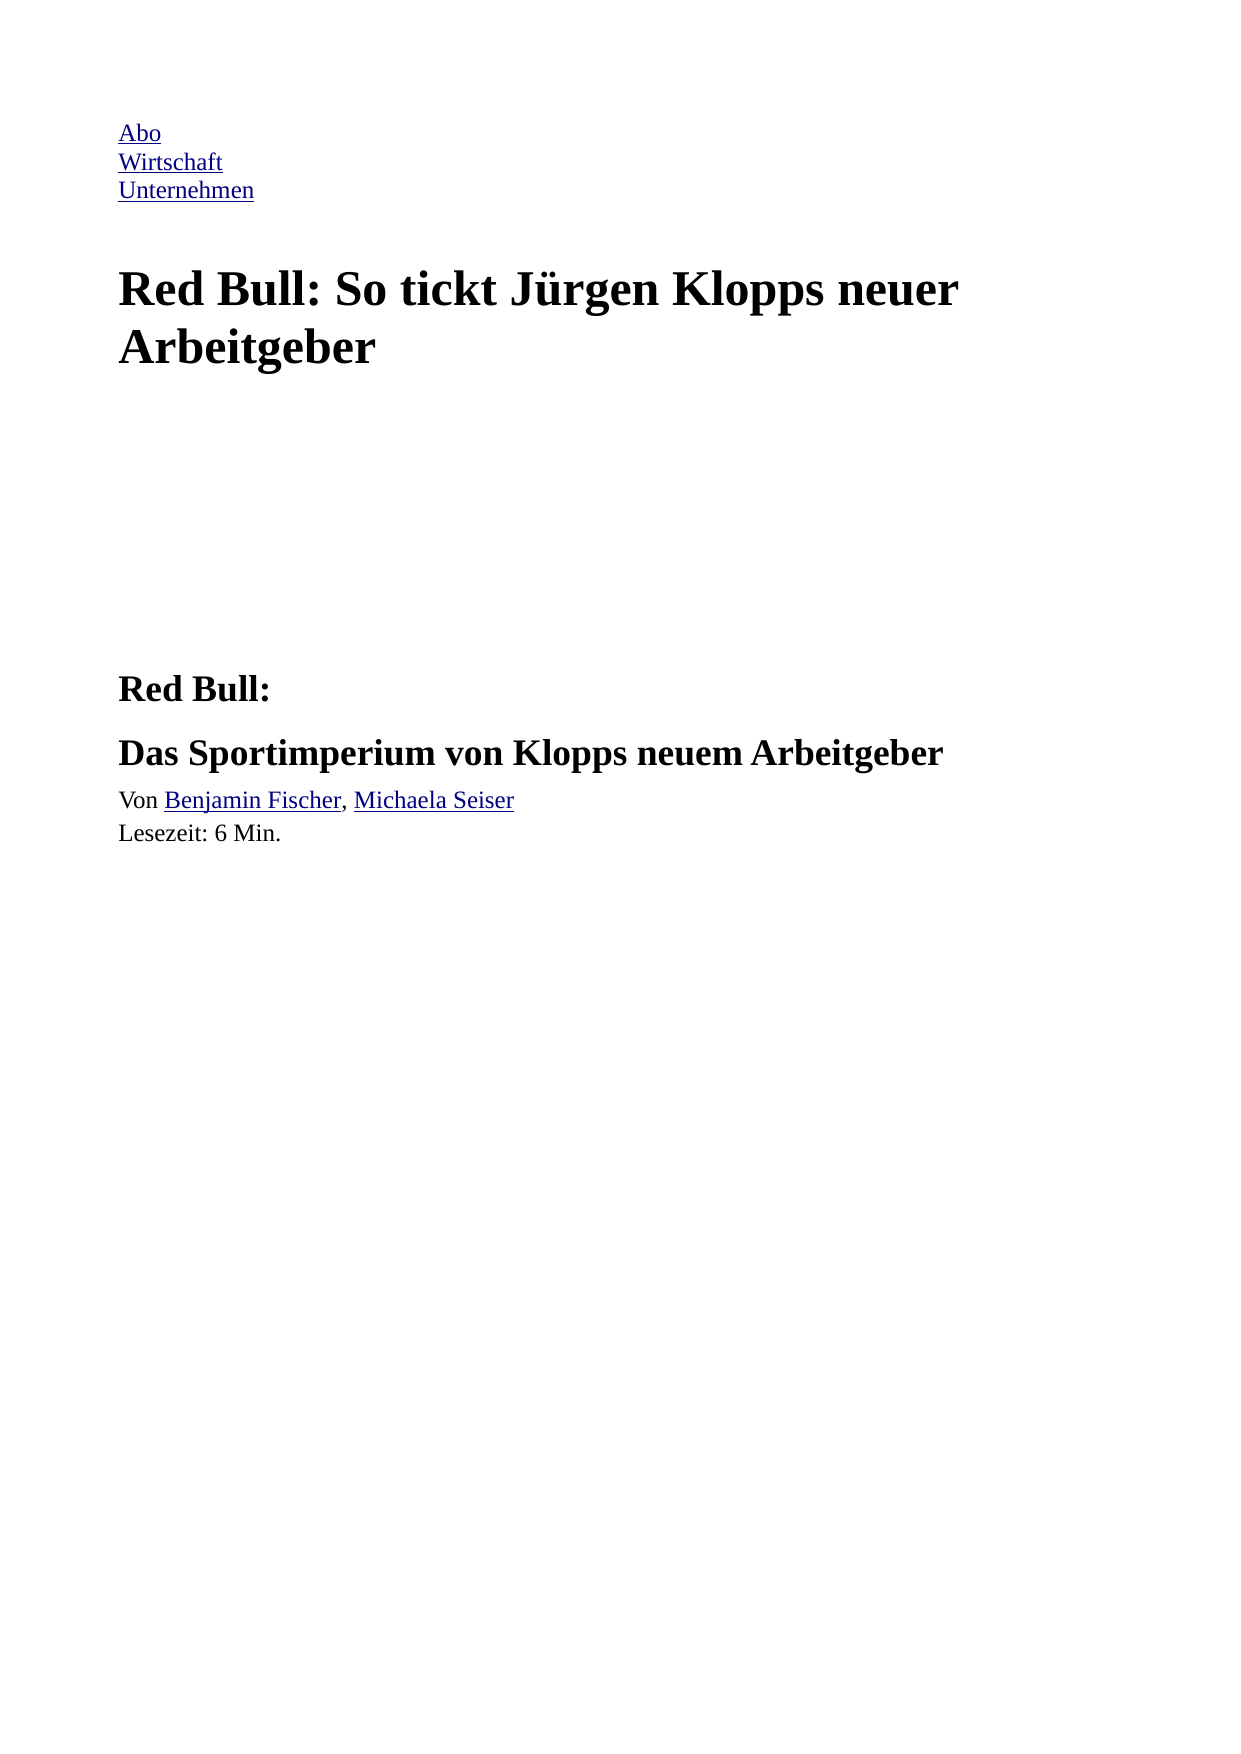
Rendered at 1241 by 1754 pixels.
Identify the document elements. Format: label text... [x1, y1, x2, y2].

text Lesezeit: 6 Min. [118, 818, 1122, 847]
subtitle Red Bull: [118, 666, 1122, 709]
text Abo [118, 118, 1122, 147]
text Unternehmen [118, 176, 1122, 204]
subtitle Das Sportimperium von Klopps neuem Arbeitgeber [118, 730, 1122, 773]
text Wirtschaft [118, 147, 1122, 176]
text Von Benjamin Fischer, Michaela Seiser [118, 786, 1122, 814]
subtitle Red Bull: So tickt Jürgen Klopps neuer Arbeitgeber [118, 259, 1122, 374]
